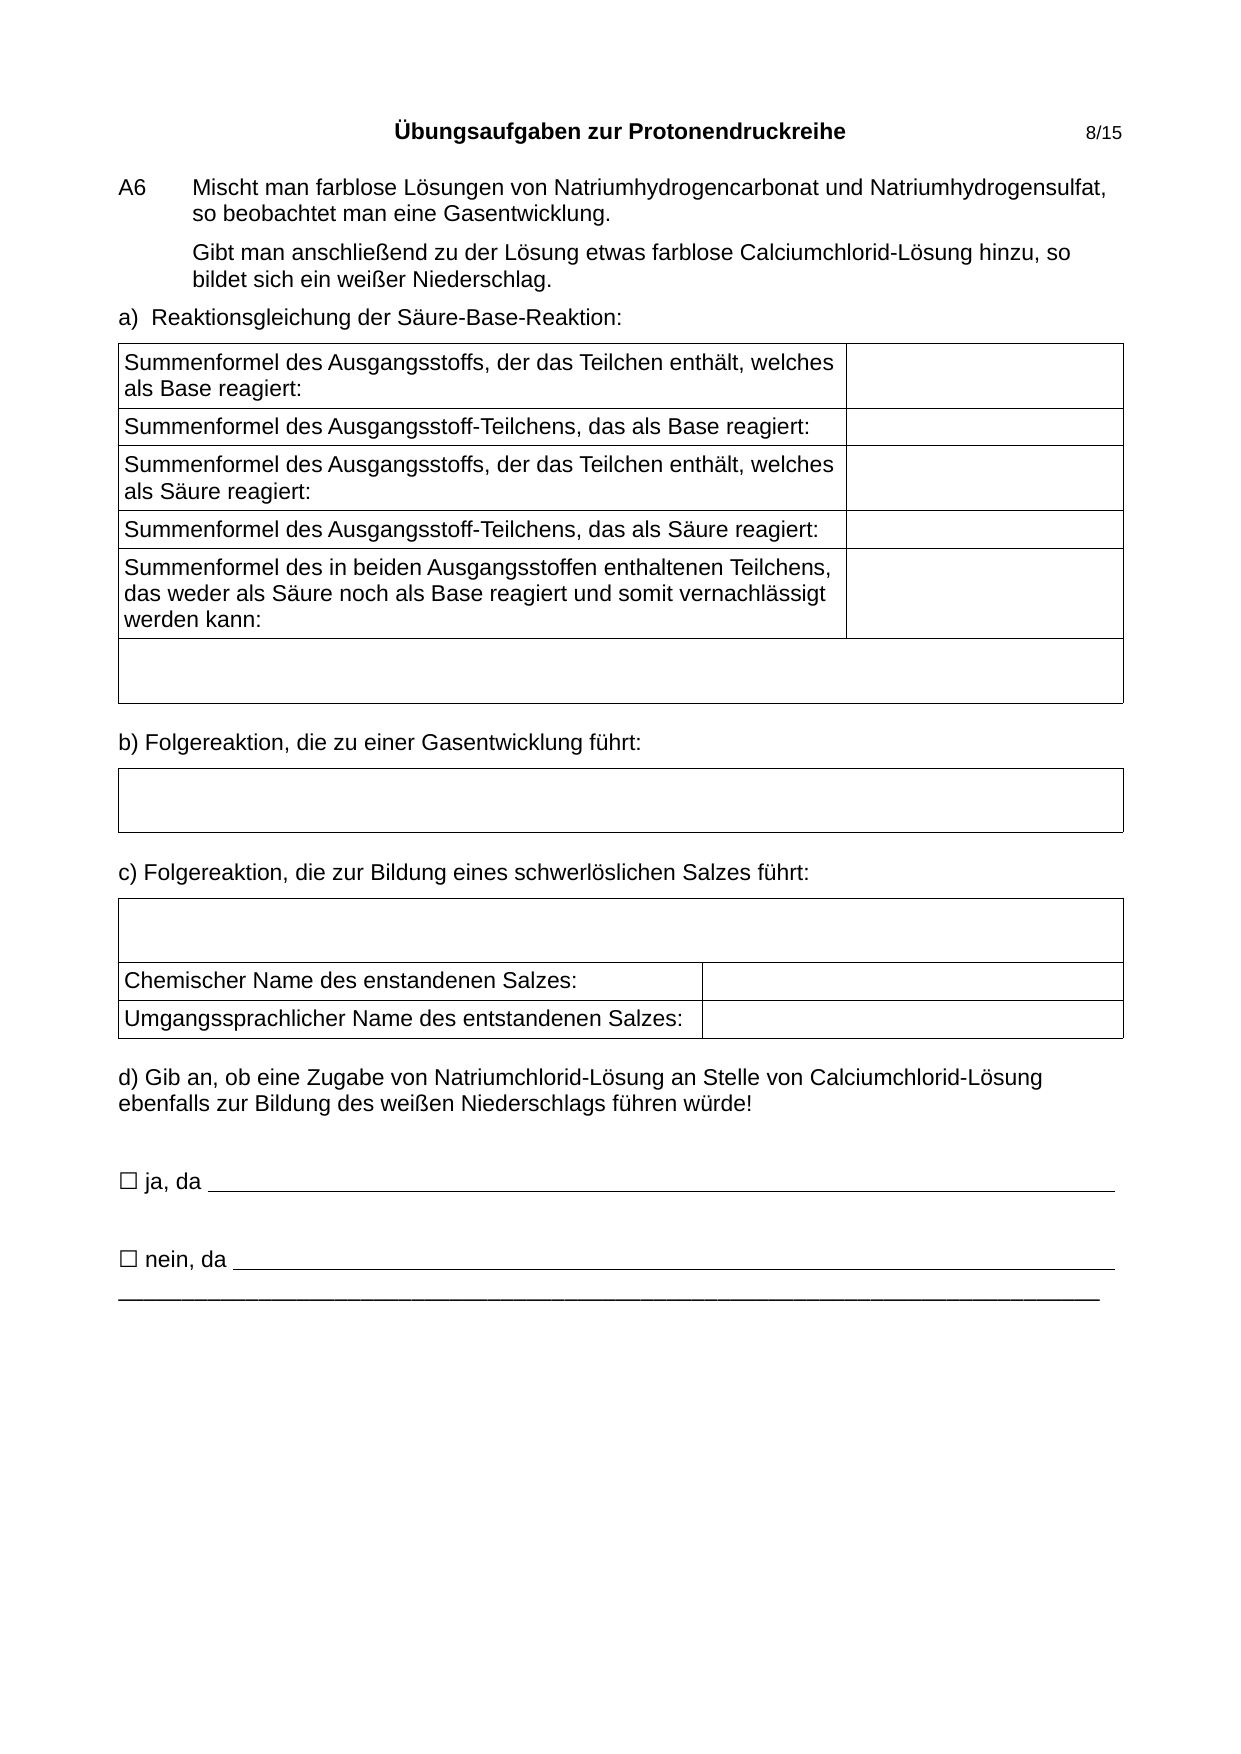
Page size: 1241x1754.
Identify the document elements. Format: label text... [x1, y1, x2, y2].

table_cell Chemischer Name des enstandenen Salzes: [119, 963, 702, 999]
table_header [119, 769, 1123, 832]
table_cell Summenformel des Ausgangsstoff-Teilchens, das als Säure reagiert: [119, 511, 846, 548]
table_header [119, 899, 1123, 962]
table_cell [703, 1001, 1123, 1037]
table_cell Summenformel des Ausgangsstoff-Teilchens, das als Base reagiert: [119, 409, 846, 445]
text A6 Mischt man farblose Lösungen von Natriumhydrogencarbonat und Natriumhydrogensulfat, so beobachtet man eine Gasentwicklung. [118, 174, 1122, 227]
table_cell [703, 963, 1123, 999]
text d) Gib an, ob eine Zugabe von Natriumchlorid-Lösung an Stelle von Calciumchlorid-Lösung ebenfalls zur Bildung des weißen Niederschlags führen würde! [118, 1064, 1122, 1117]
text ☐ ja, da [118, 1168, 1122, 1194]
table_cell [847, 549, 1123, 638]
text b) Folgereaktion, die zu einer Gasentwicklung führt: [118, 729, 1122, 755]
table_header [847, 344, 1123, 407]
text ☐ nein, da [118, 1246, 1122, 1272]
text c) Folgereaktion, die zur Bildung eines schwerlöslichen Salzes führt: [118, 858, 1122, 885]
table_cell [119, 639, 1123, 702]
text ––––––––––––––––––––––––––––––––––––––––––––––––––––––––––––––––––––––––––––– [118, 1284, 1122, 1311]
table_header Summenformel des Ausgangsstoffs, der das Teilchen enthält, welches als Base reagiert: [119, 344, 846, 407]
table_cell Summenformel des in beiden Ausgangsstoffen enthaltenen Teilchens, das weder als Säure noch als Base reagiert und somit vernachlässigt werden kann: [119, 549, 846, 638]
table_cell Umgangssprachlicher Name des entstandenen Salzes: [119, 1001, 702, 1037]
table_cell [847, 511, 1123, 548]
table_cell [847, 446, 1123, 510]
table_cell Summenformel des Ausgangsstoffs, der das Teilchen enthält, welches als Säure reagiert: [119, 446, 846, 510]
table_cell [847, 409, 1123, 445]
text a) Reaktionsgleichung der Säure-Base-Reaktion: [118, 304, 1122, 331]
text Gibt man anschließend zu der Lösung etwas farblose Calciumchlorid-Lösung hinzu, so bildet sich ein weißer Niederschlag. [118, 239, 1122, 292]
